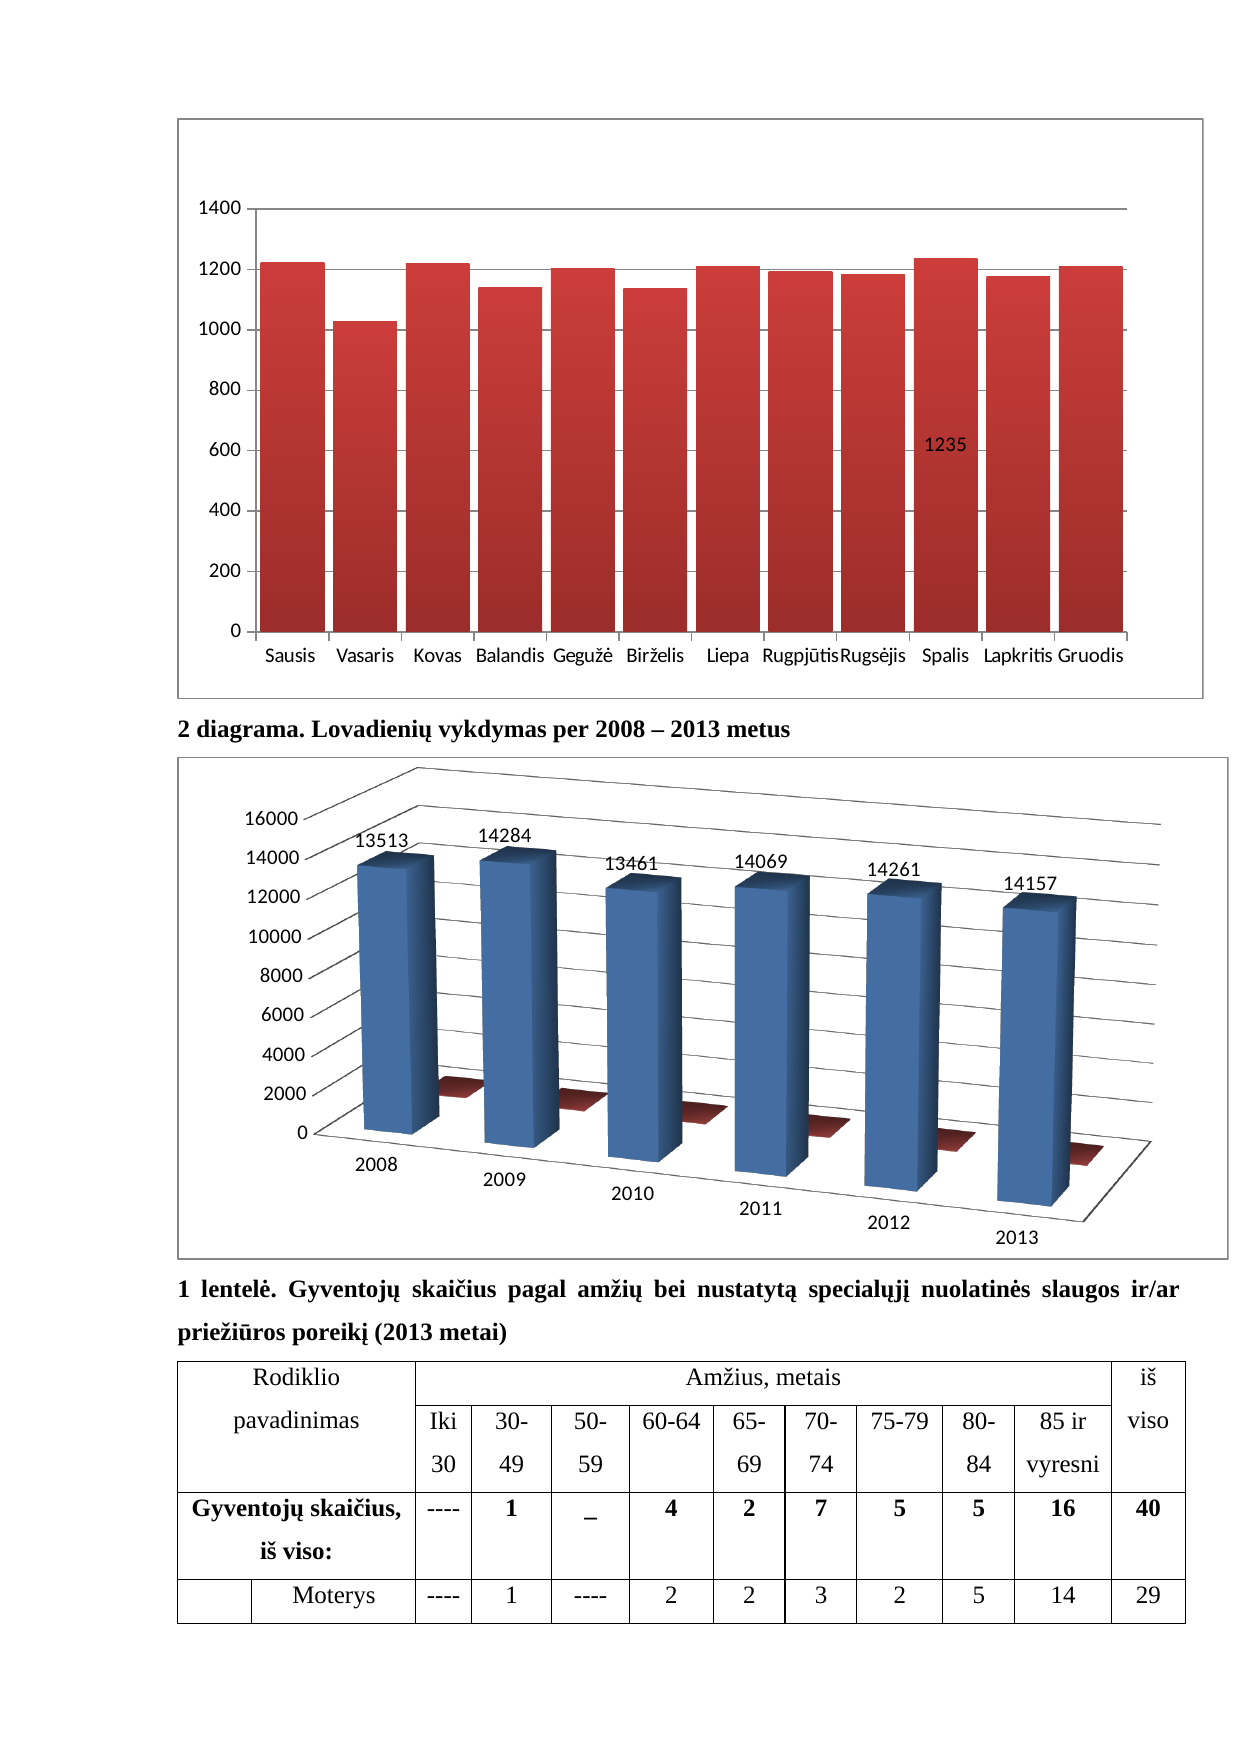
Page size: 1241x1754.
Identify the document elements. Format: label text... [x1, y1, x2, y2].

table_cell Iki 30 [416, 1406, 471, 1492]
table_cell 14 [1015, 1580, 1111, 1623]
table_cell 1 [472, 1493, 551, 1579]
table_cell 2 [857, 1580, 942, 1623]
table_cell 65-69 [714, 1406, 784, 1492]
table_cell _ [552, 1493, 629, 1579]
table_cell 50-59 [552, 1406, 629, 1492]
table_cell 5 [943, 1580, 1014, 1623]
table_cell 5 [857, 1493, 942, 1579]
table_cell 60-64 [630, 1406, 713, 1492]
table_cell Moterys [252, 1580, 415, 1623]
table_cell 2 [714, 1493, 784, 1579]
table_header Amžius, metais [416, 1362, 1111, 1405]
table_cell 5 [943, 1493, 1014, 1579]
table_cell 2 [630, 1580, 713, 1623]
table_cell 2 [714, 1580, 784, 1623]
table_cell 29 [1112, 1580, 1185, 1623]
table_cell 3 [786, 1580, 856, 1623]
table_cell 70-74 [786, 1406, 856, 1492]
table_cell 16 [1015, 1493, 1111, 1579]
table_cell 7 [786, 1493, 856, 1579]
table_cell Gyventojų skaičius, iš viso: [178, 1493, 415, 1579]
table_cell 85 ir vyresni [1015, 1406, 1111, 1492]
table_cell 40 [1112, 1493, 1185, 1579]
table_cell 1 [472, 1580, 551, 1623]
table_cell ---- [552, 1580, 629, 1623]
table_cell 80-84 [943, 1406, 1014, 1492]
table_header Rodiklio pavadinimas [178, 1362, 415, 1492]
table_cell ---- [416, 1493, 471, 1579]
text 2 diagrama. Lovadienių vykdymas per 2008 – 2013 metus [177, 714, 1181, 742]
table_cell 30-49 [472, 1406, 551, 1492]
table_cell [178, 1580, 251, 1623]
table_cell 75-79 [857, 1406, 942, 1492]
table_cell ---- [416, 1580, 471, 1623]
table_cell 4 [630, 1493, 713, 1579]
table_header iš viso [1112, 1362, 1185, 1492]
text 1 lentelė. Gyventojų skaičius pagal amžių bei nustatytą specialųjį nuolatinės slaugos ir/ar priežiūros poreikį (2013 metai) [177, 1274, 1181, 1346]
